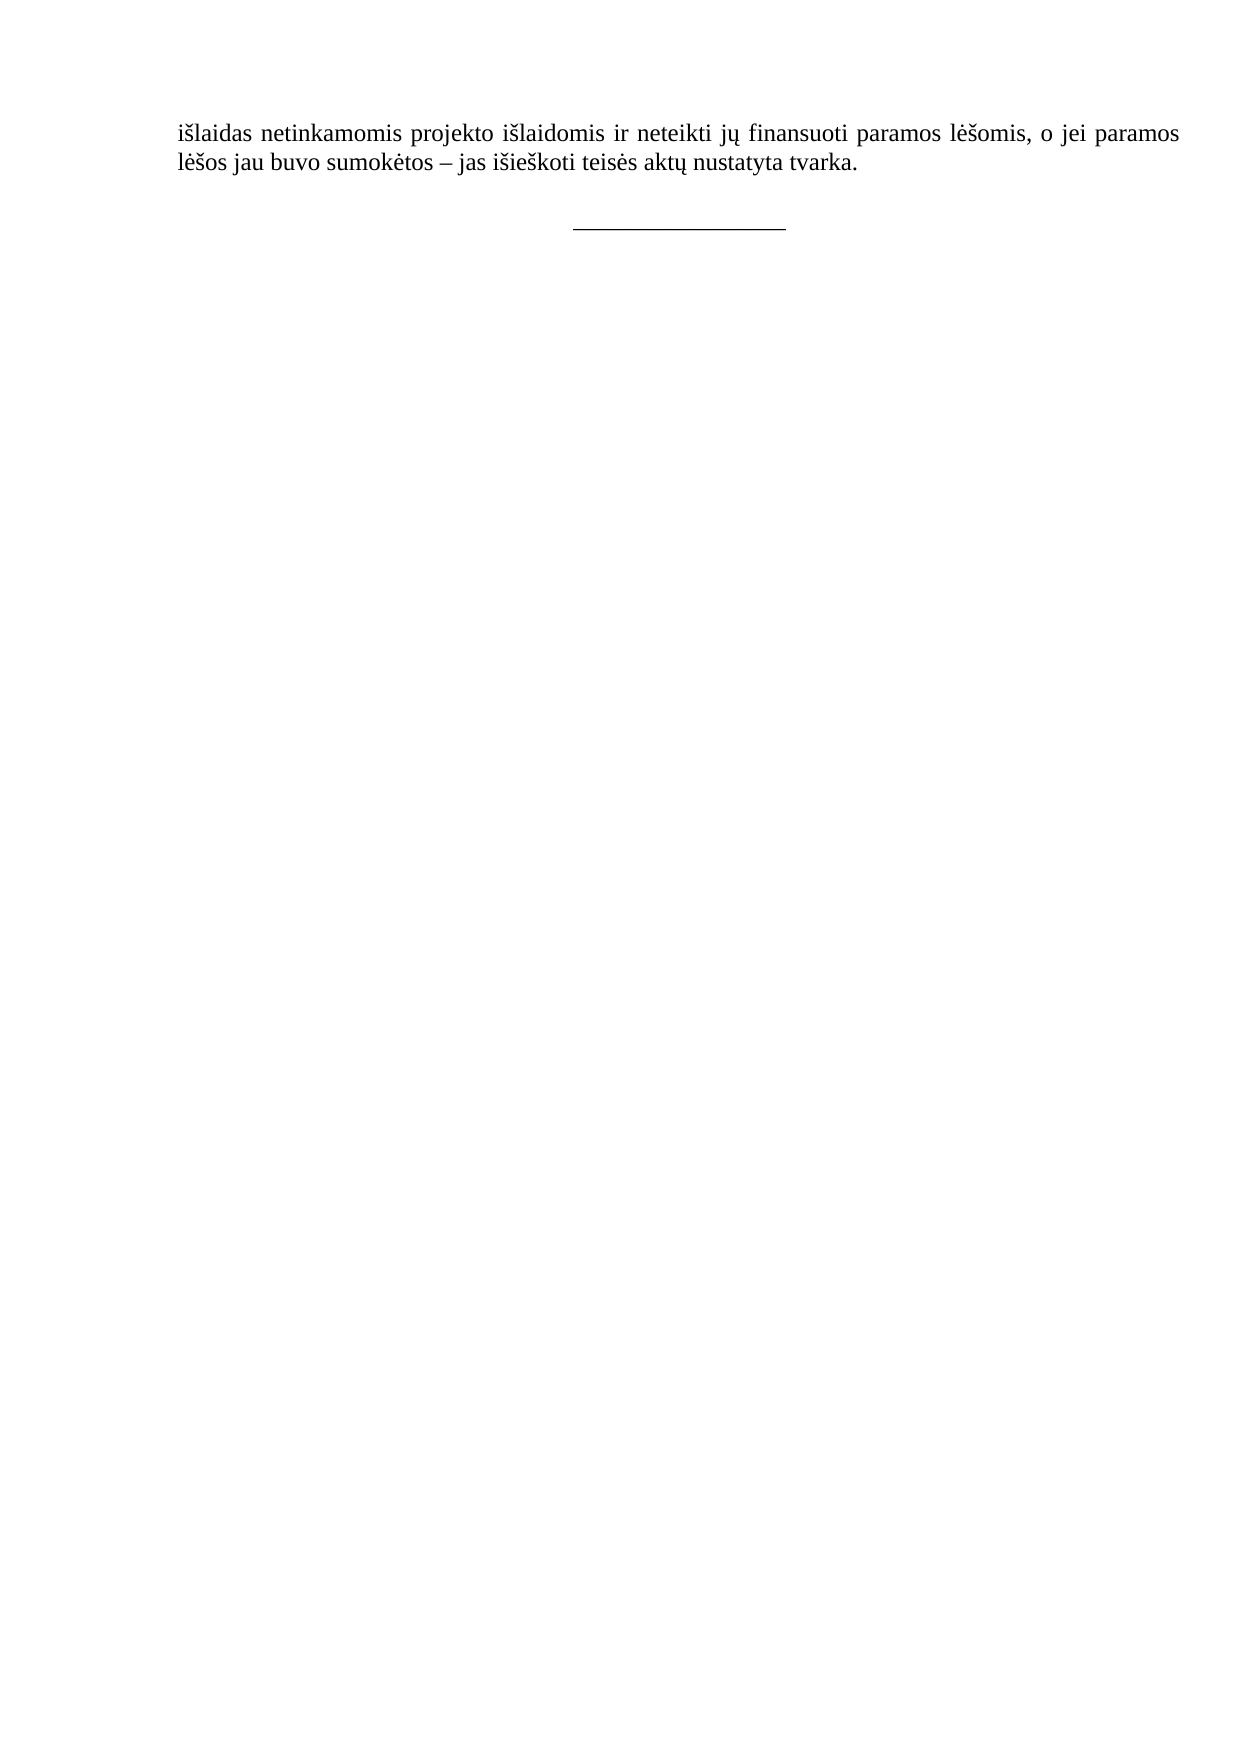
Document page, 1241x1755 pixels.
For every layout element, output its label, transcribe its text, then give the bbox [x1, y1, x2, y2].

text _________________ [177, 204, 1181, 233]
text išlaidas netinkamomis projekto išlaidomis ir neteikti jų finansuoti paramos lėšomis, o jei paramos lėšos jau buvo sumokėtos – jas išieškoti teisės aktų nustatyta tvarka. [177, 118, 1181, 176]
